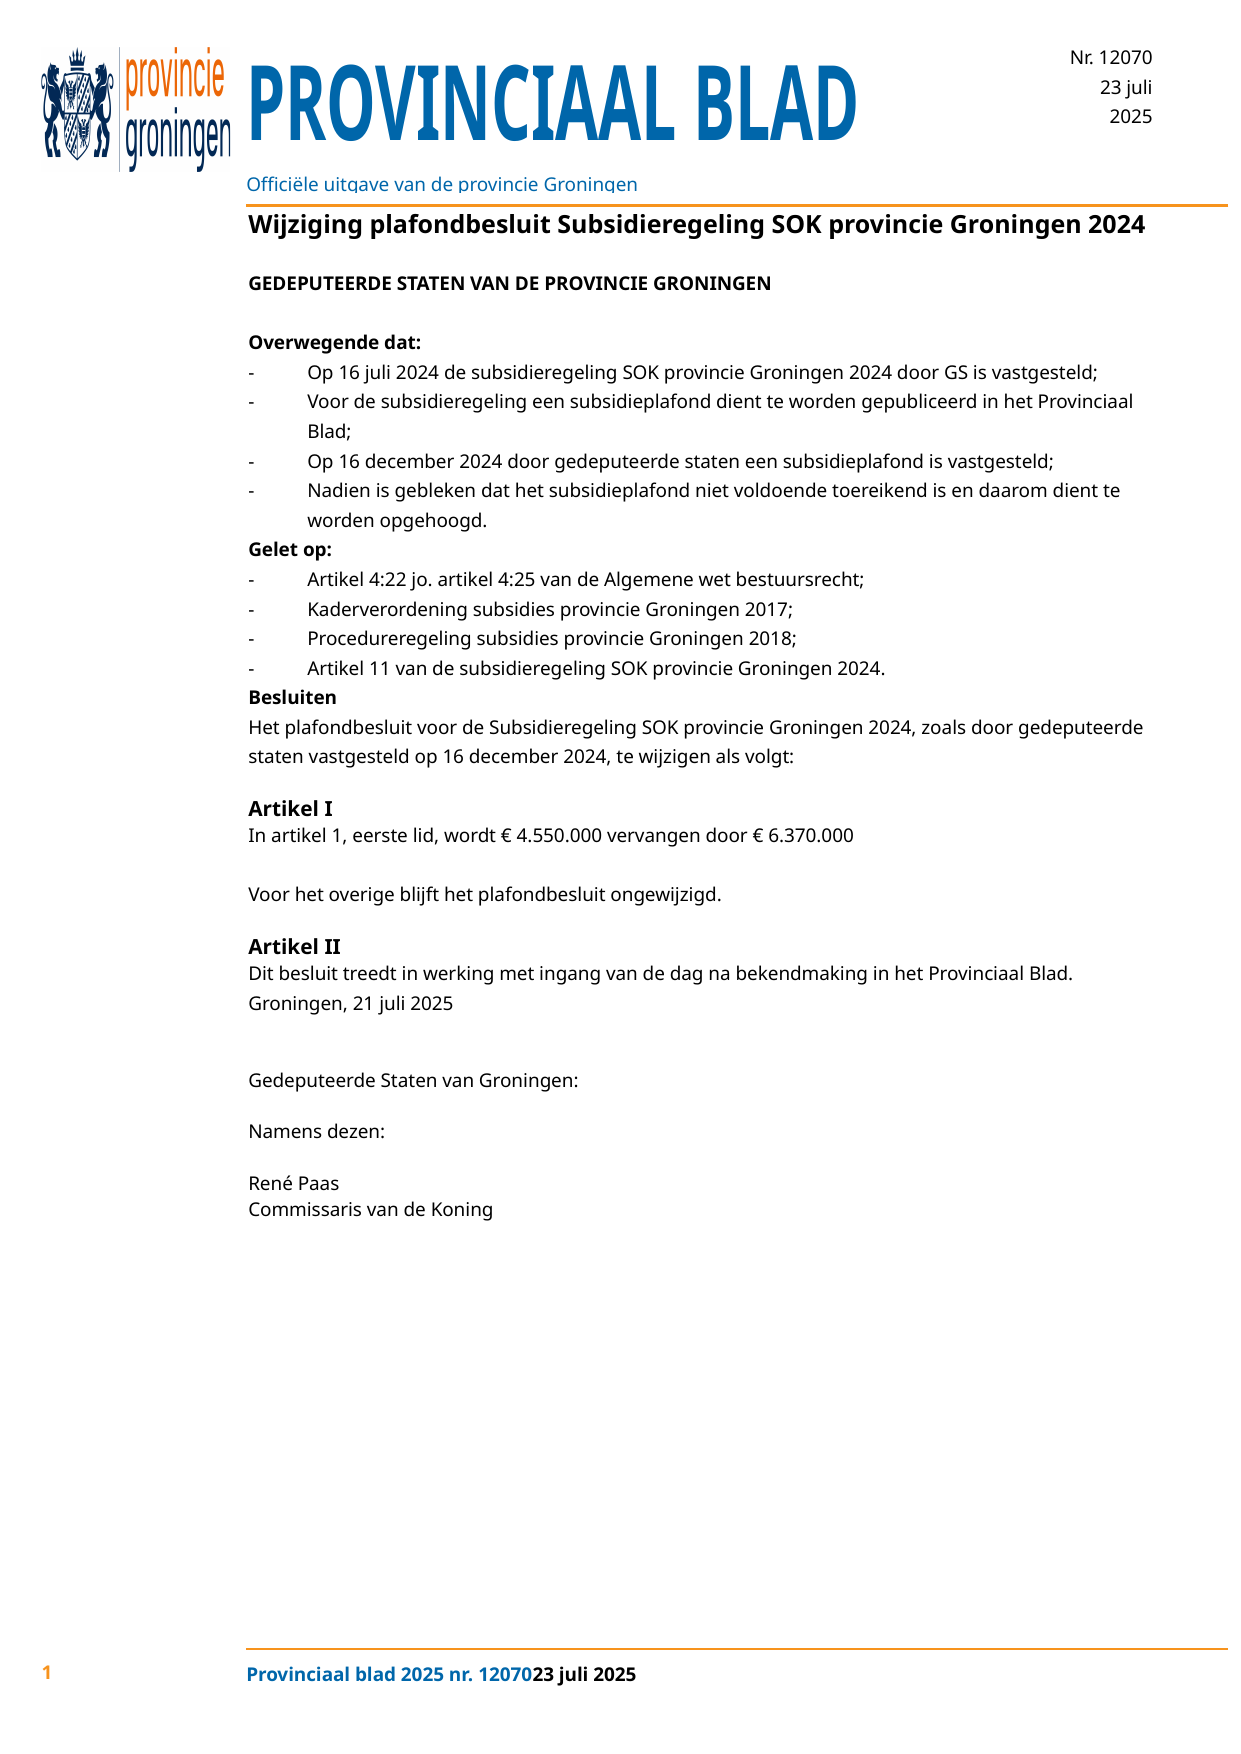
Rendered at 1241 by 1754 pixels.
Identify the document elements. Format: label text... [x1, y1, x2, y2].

text Het plafondbesluit voor de Subsidieregeling SOK provincie Groningen 2024, zoals door gedeputeerde staten vastgesteld op 16 december 2024, te wijzigen als volgt: [248, 714, 1152, 769]
text GEDEPUTEERDE STATEN VAN DE PROVINCIE GRONINGEN [248, 270, 1152, 296]
list Op 16 december 2024 door gedeputeerde staten een subsidieplafond is vastgesteld; [248, 448, 1152, 473]
picture [41, 47, 231, 172]
text Wijziging plafondbesluit Subsidieregeling SOK provincie Groningen 2024 [248, 207, 1152, 241]
list Op 16 juli 2024 de subsidieregeling SOK provincie Groningen 2024 door GS is vastgesteld; [248, 359, 1152, 385]
text Groningen, 21 juli 2025 [248, 990, 1152, 1016]
list Artikel 11 van de subsidieregeling SOK provincie Groningen 2024. [248, 655, 1152, 681]
text Namens dezen: [248, 1119, 1152, 1144]
text Gelet op: [248, 537, 1152, 562]
text In artikel 1, eerste lid, wordt € 4.550.000 vervangen door € 6.370.000 [248, 822, 1152, 848]
text Gedeputeerde Staten van Groningen: [248, 1067, 1152, 1093]
list Nadien is gebleken dat het subsidieplafond niet voldoende toereikend is en daarom dient te worden opgehoogd. [248, 477, 1152, 533]
text Dit besluit treedt in werking met ingang van de dag na bekendmaking in het Provinciaal Blad. [248, 961, 1152, 986]
list Procedureregeling subsidies provincie Groningen 2018; [248, 625, 1152, 651]
list Kaderverordening subsidies provincie Groningen 2017; [248, 596, 1152, 621]
text Artikel I [248, 794, 1152, 822]
text Voor het overige blijft het plafondbesluit ongewijzigd. [248, 882, 1152, 907]
list Voor de subsidieregeling een subsidieplafond dient te worden gepubliceerd in het Provinciaal Blad; [248, 389, 1152, 444]
text Commissaris van de Koning [248, 1196, 1152, 1222]
list Artikel 4:22 jo. artikel 4:25 van de Algemene wet bestuursrecht; [248, 566, 1152, 592]
text René Paas [248, 1170, 1152, 1196]
text Artikel II [248, 932, 1152, 961]
text Besluiten [248, 684, 1152, 710]
text Overwegende dat: [248, 329, 1152, 355]
